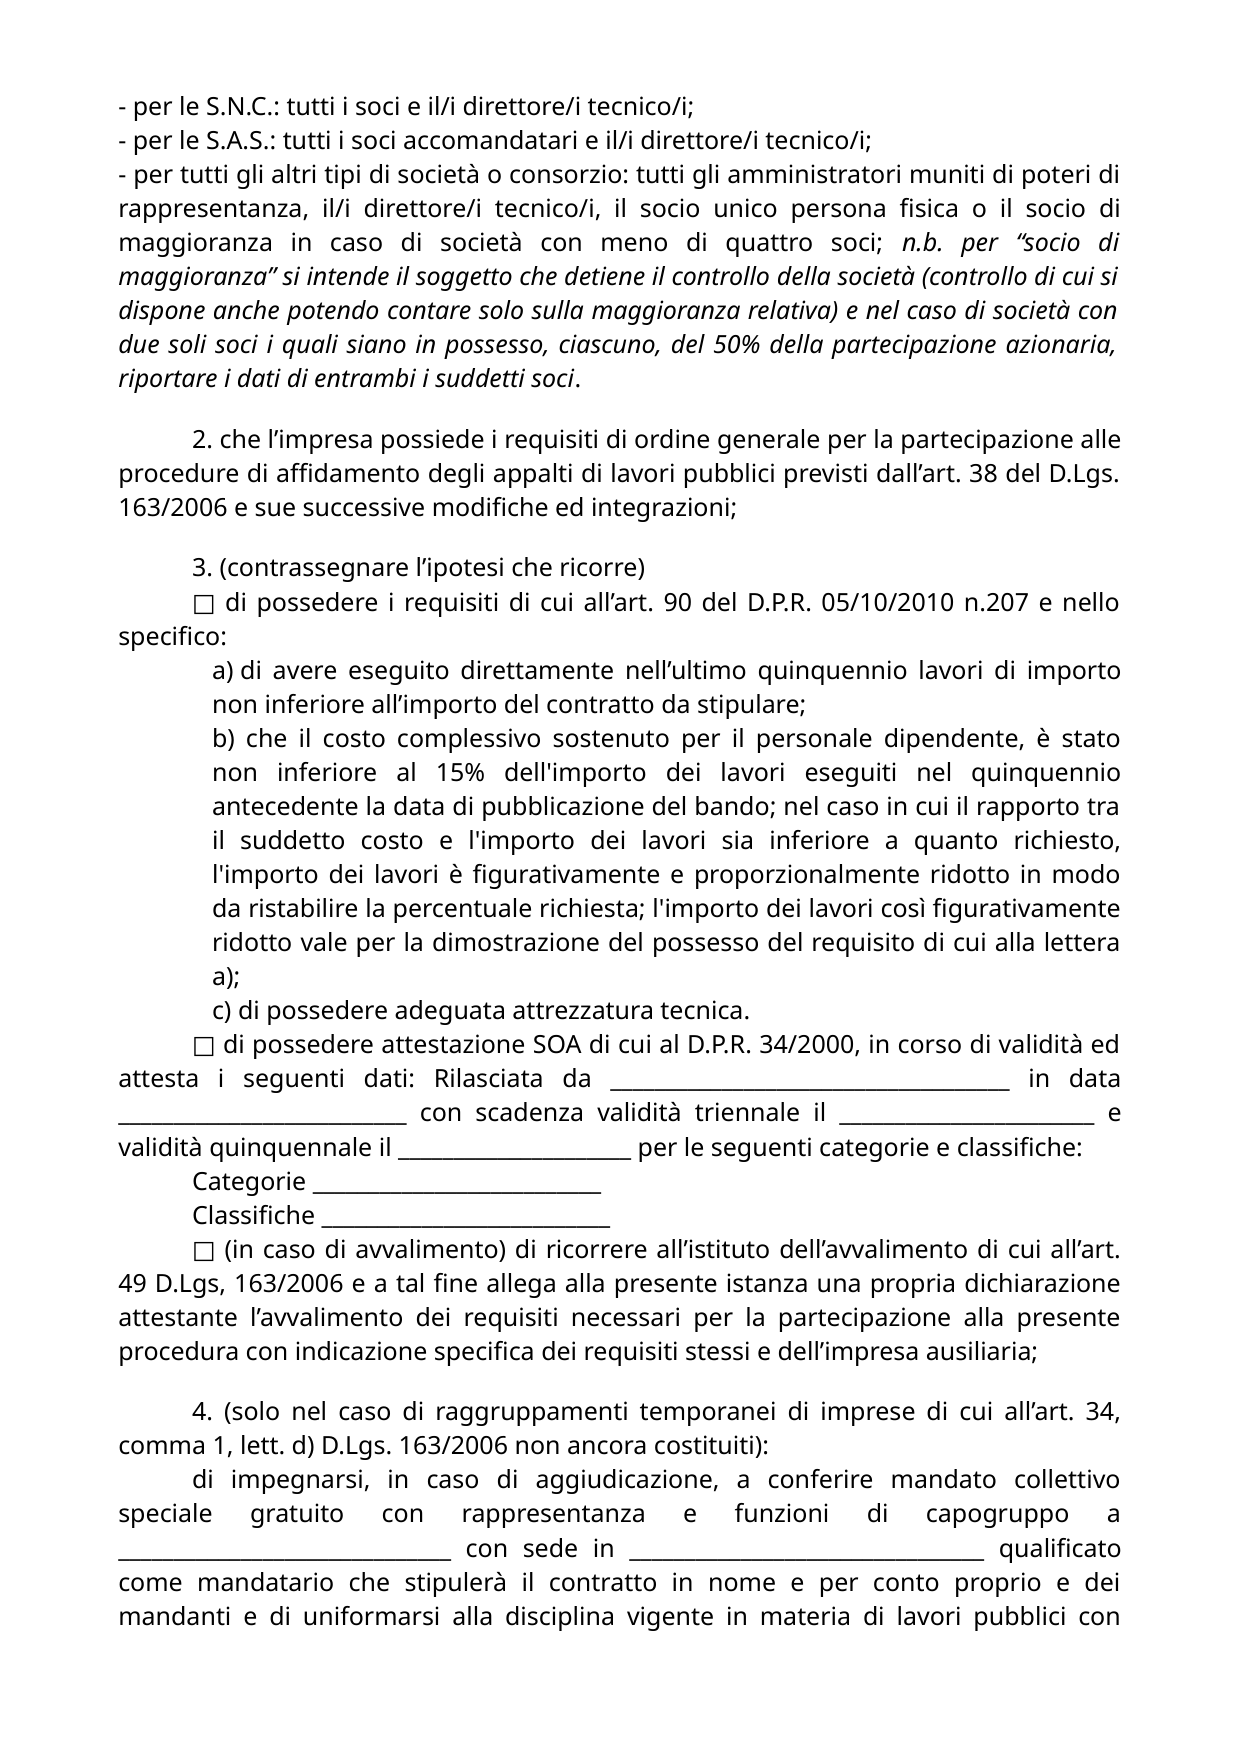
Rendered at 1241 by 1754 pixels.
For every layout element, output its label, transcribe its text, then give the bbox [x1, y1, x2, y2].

text Classifiche __________________________ [118, 1197, 1122, 1231]
text □ (in caso di avvalimento) di ricorrere all’istituto dell’avvalimento di cui all’art. 49 D.Lgs, 163/2006 e a tal fine allega alla presente istanza una propria dichiarazione attestante l’avvalimento dei requisiti necessari per la partecipazione alla presente procedura con indicazione specifica dei requisiti stessi e dell’impresa ausiliaria; [118, 1231, 1122, 1368]
text □ di possedere attestazione SOA di cui al D.P.R. 34/2000, in corso di validità ed attesta i seguenti dati: Rilasciata da ____________________________________ in data __________________________ con scadenza validità triennale il _______________________ e validità quinquennale il _____________________ per le seguenti categorie e classifiche: [118, 1027, 1122, 1163]
text - per le S.A.S.: tutti i soci accomandatari e il/i direttore/i tecnico/i; [118, 123, 1122, 157]
text c) di possedere adeguata attrezzatura tecnica. [212, 993, 1122, 1027]
text 3. (contrassegnare l’ipotesi che ricorre) [118, 550, 1122, 584]
text - per le S.N.C.: tutti i soci e il/i direttore/i tecnico/i; [118, 89, 1122, 123]
text di impegnarsi, in caso di aggiudicazione, a conferire mandato collettivo speciale gratuito con rappresentanza e funzioni di capogruppo a ______________________________ con sede in ________________________________ qualificato come mandatario che stipulerà il contratto in nome e per conto proprio e dei mandanti e di uniformarsi alla disciplina vigente in materia di lavori pubblici con [118, 1462, 1122, 1632]
text Categorie __________________________ [118, 1163, 1122, 1197]
text a) di avere eseguito direttamente nell’ultimo quinquennio lavori di importo non inferiore all’importo del contratto da stipulare; [212, 652, 1122, 720]
text - per tutti gli altri tipi di società o consorzio: tutti gli amministratori muniti di poteri di rappresentanza, il/i direttore/i tecnico/i, il socio unico persona fisica o il socio di maggioranza in caso di società con meno di quattro soci; n.b. per “socio di maggioranza” si intende il soggetto che detiene il controllo della società (controllo di cui si dispone anche potendo contare solo sulla maggioranza relativa) e nel caso di società con due soli soci i quali siano in possesso, ciascuno, del 50% della partecipazione azionaria, riportare i dati di entrambi i suddetti soci. [118, 157, 1122, 395]
text 2. che l’impresa possiede i requisiti di ordine generale per la partecipazione alle procedure di affidamento degli appalti di lavori pubblici previsti dall’art. 38 del D.Lgs. 163/2006 e sue successive modifiche ed integrazioni; [118, 422, 1122, 524]
text b) che il costo complessivo sostenuto per il personale dipendente, è stato non inferiore al 15% dell'importo dei lavori eseguiti nel quinquennio antecedente la data di pubblicazione del bando; nel caso in cui il rapporto tra il suddetto costo e l'importo dei lavori sia inferiore a quanto richiesto, l'importo dei lavori è figurativamente e proporzionalmente ridotto in modo da ristabilire la percentuale richiesta; l'importo dei lavori così figurativamente ridotto vale per la dimostrazione del possesso del requisito di cui alla lettera a); [212, 720, 1122, 993]
text □ di possedere i requisiti di cui all’art. 90 del D.P.R. 05/10/2010 n.207 e nello specifico: [118, 584, 1122, 652]
text 4. (solo nel caso di raggruppamenti temporanei di imprese di cui all’art. 34, comma 1, lett. d) D.Lgs. 163/2006 non ancora costituiti): [118, 1394, 1122, 1462]
